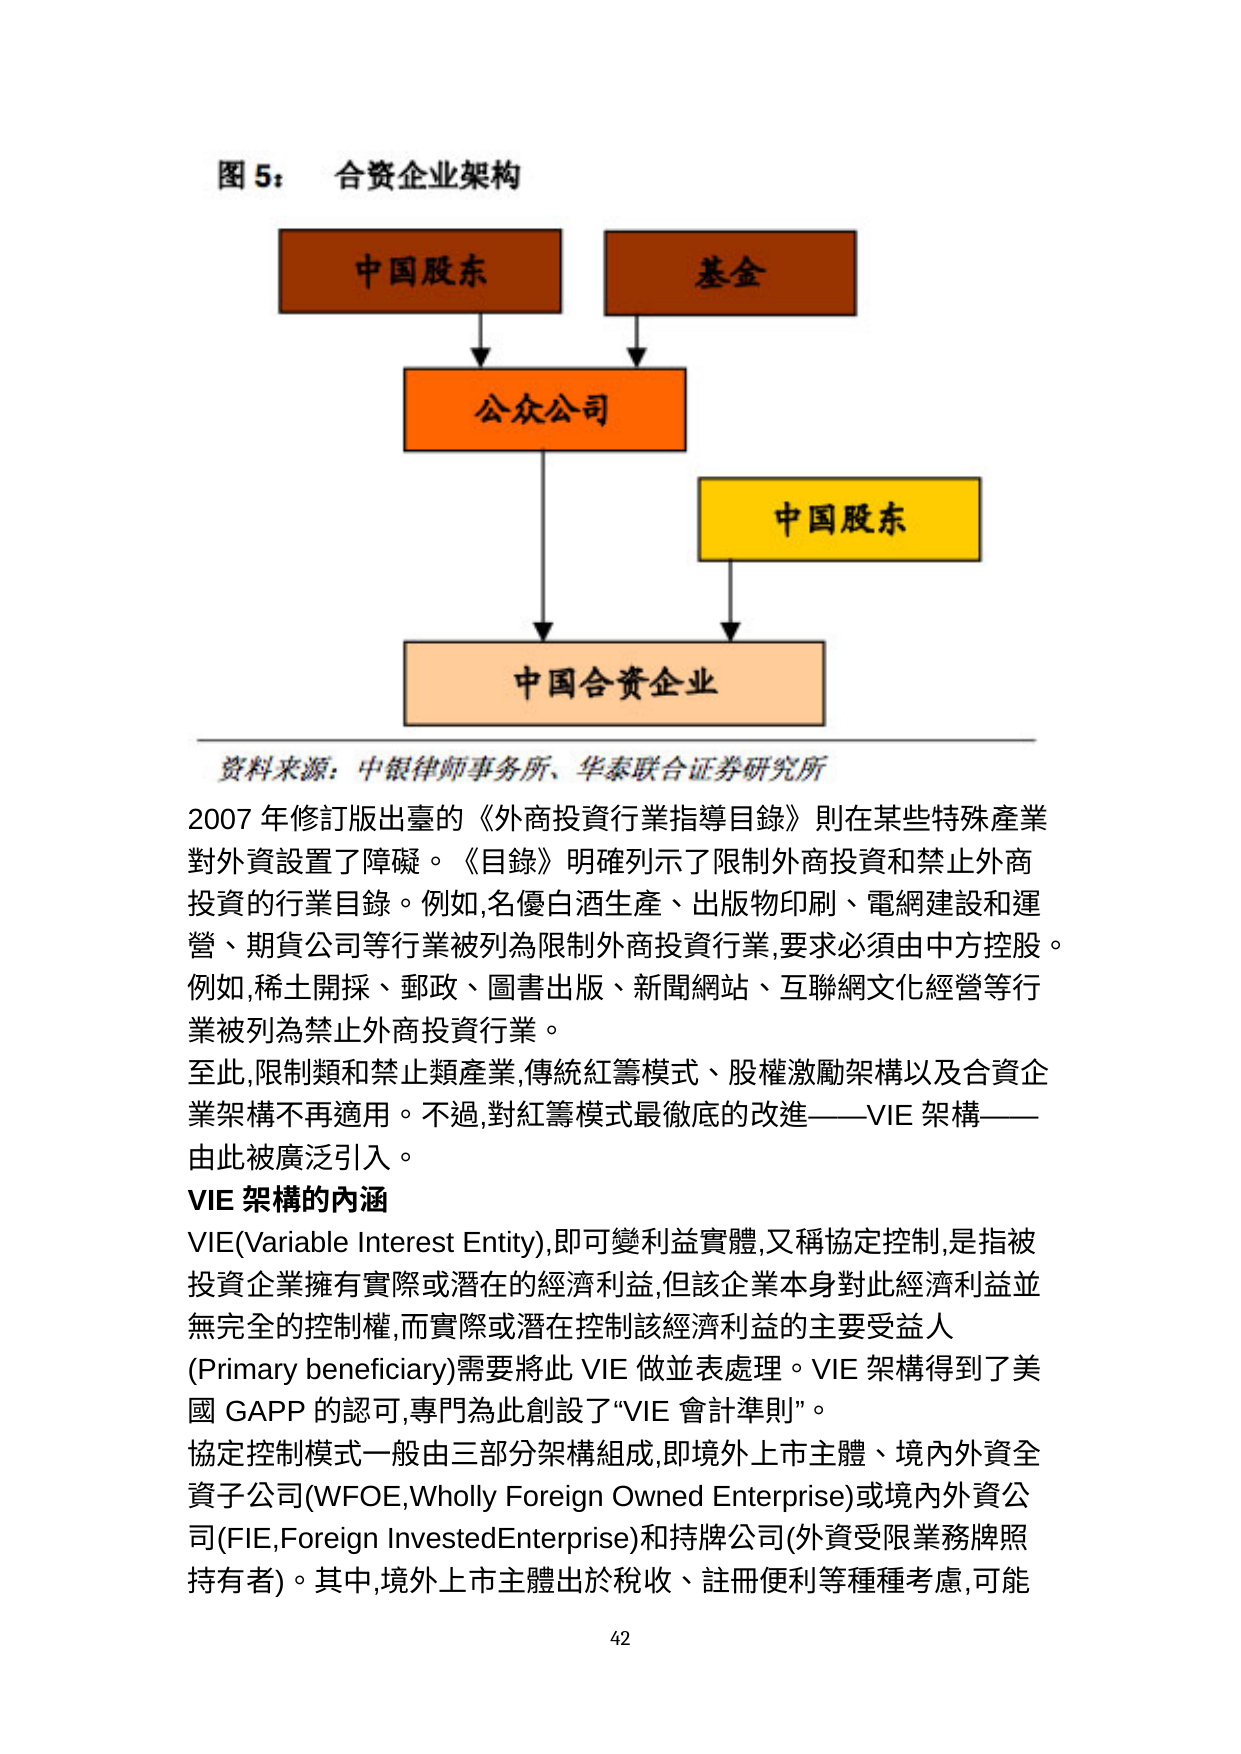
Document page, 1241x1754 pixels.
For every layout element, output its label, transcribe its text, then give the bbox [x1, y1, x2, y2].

text 2007 年修訂版出臺的《外商投資行業指導目錄》則在某些特殊產業對外資設置了障礙。《目錄》明確列示了限制外商投資和禁止外商投資的行業目錄。例如,名優白酒生產、出版物印刷、電網建設和運營、期貨公司等行業被列為限制外商投資行業,要求必須由中方控股。例如,稀土開採、郵政、圖書出版、新聞網站、互聯網文化經營等行業被列為禁止外商投資行業。 [187, 796, 1053, 1049]
text VIE(Variable Interest Entity),即可變利益實體,又稱協定控制,是指被投資企業擁有實際或潛在的經濟利益,但該企業本身對此經濟利益並無完全的控制權,而實際或潛在控制該經濟利益的主要受益人(Primary beneficiary)需要將此 VIE 做並表處理。VIE 架構得到了美國 GAPP 的認可,專門為此創設了“VIE 會計準則”。 [187, 1219, 1053, 1430]
text 協定控制模式一般由三部分架構組成,即境外上市主體、境內外資全資子公司(WFOE,Wholly Foreign Owned Enterprise)或境內外資公司(FIE,Foreign InvestedEnterprise)和持牌公司(外資受限業務牌照持有者)。其中,境外上市主體出於稅收、註冊便利等種種考慮,可能 [187, 1430, 1053, 1599]
text 至此,限制類和禁止類產業,傳統紅籌模式、股權激勵架構以及合資企業架構不再適用。不過,對紅籌模式最徹底的改進——VIE 架構——由此被廣泛引入。 [187, 1049, 1053, 1176]
text VIE 架構的內涵 [187, 1176, 1053, 1219]
picture [187, 150, 1052, 796]
